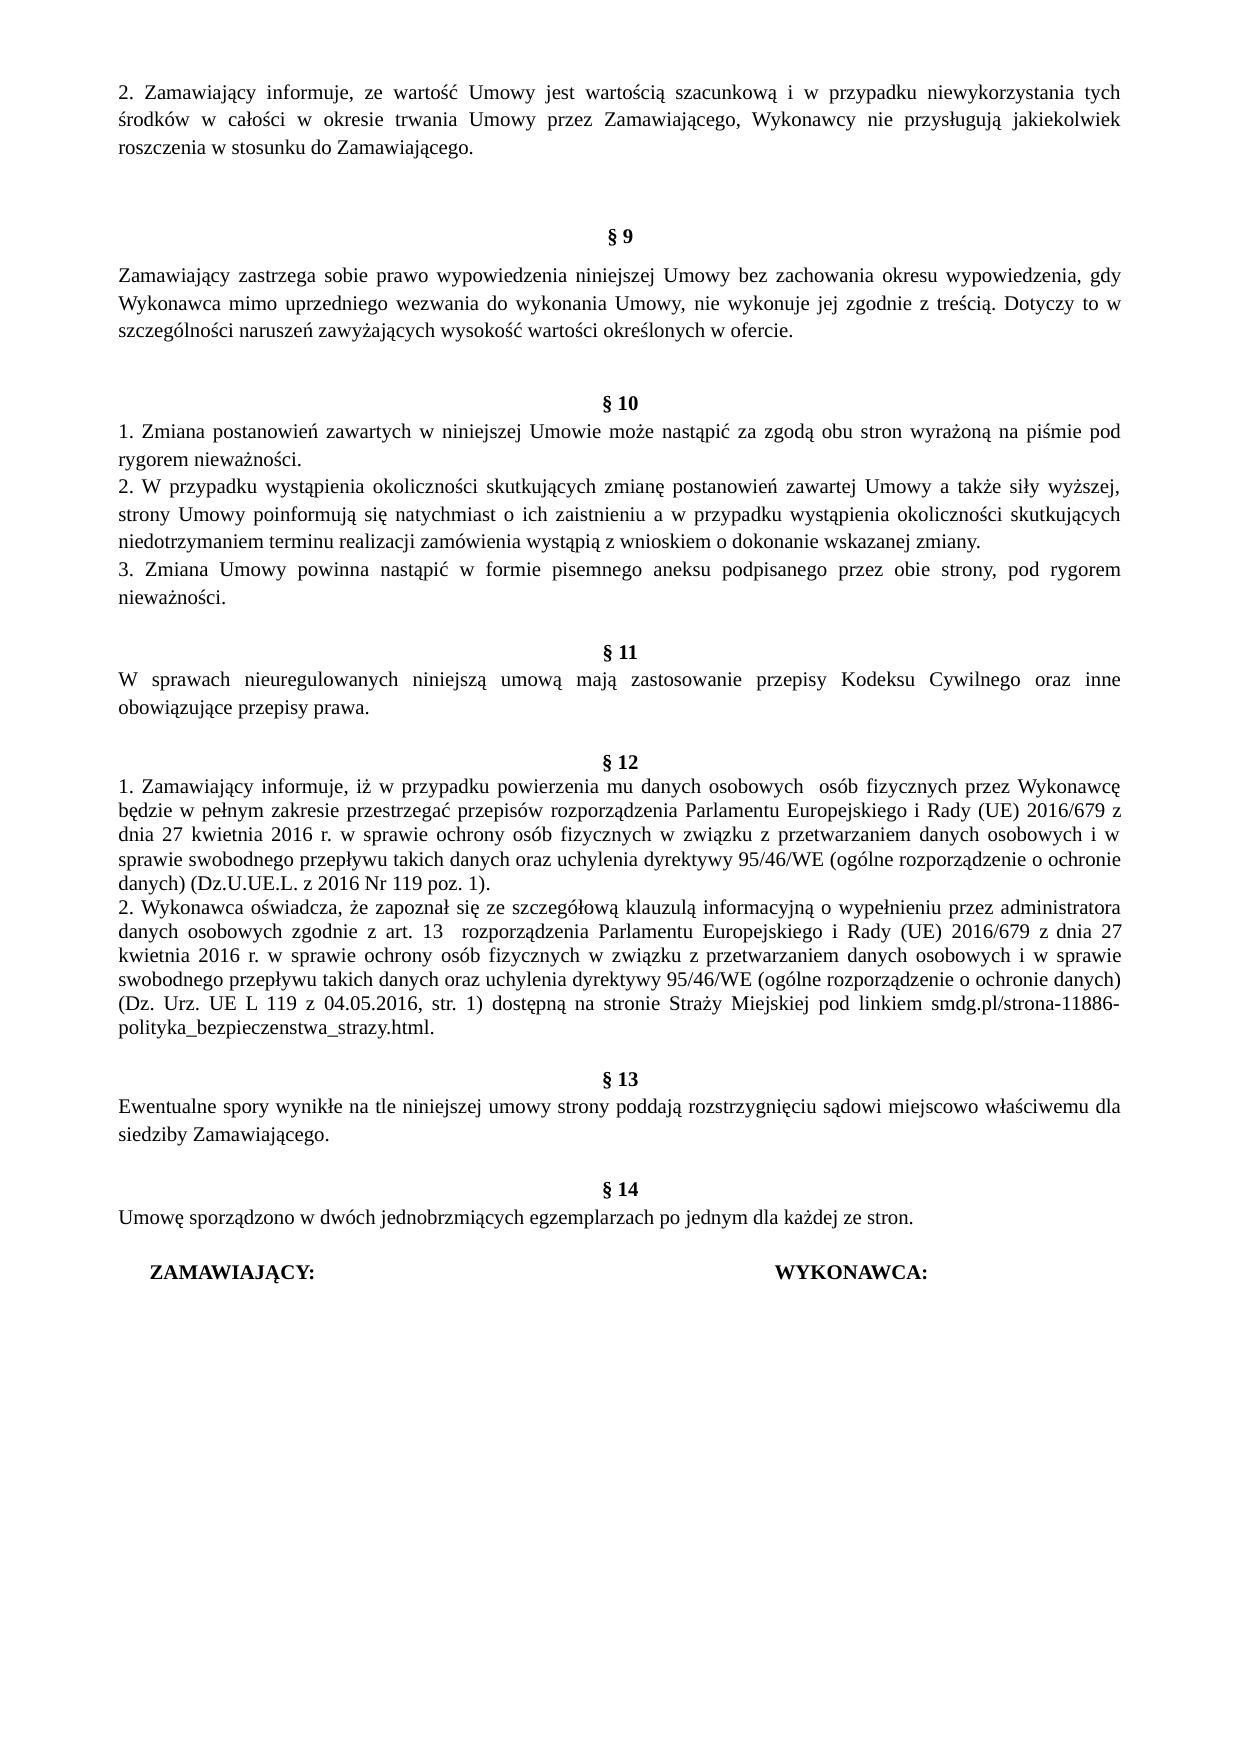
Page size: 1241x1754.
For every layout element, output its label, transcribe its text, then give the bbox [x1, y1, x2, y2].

list 2. Wykonawca oświadcza, że zapoznał się ze szczegółową klauzulą informacyjną o wypełnieniu przez administratora danych osobowych zgodnie z art. 13 rozporządzenia Parlamentu Europejskiego i Rady (UE) 2016/679 z dnia 27 kwietnia 2016 r. w sprawie ochrony osób fizycznych w związku z przetwarzaniem danych osobowych i w sprawie swobodnego przepływu takich danych oraz uchylenia dyrektywy 95/46/WE (ogólne rozporządzenie o ochronie danych) (Dz. Urz. UE L 119 z 04.05.2016, str. 1) dostępną na stronie Straży Miejskiej pod linkiem smdg.pl/strona-11886-polityka_bezpieczenstwa_strazy.html. [118, 894, 1122, 1039]
text 2. Zamawiający informuje, ze wartość Umowy jest wartością szacunkową i w przypadku niewykorzystania tych środków w całości w okresie trwania Umowy przez Zamawiającego, Wykonawcy nie przysługują jakiekolwiek roszczenia w stosunku do Zamawiającego. [118, 80, 1122, 159]
text 1. Zmiana postanowień zawartych w niniejszej Umowie może nastąpić za zgodą obu stron wyrażoną na piśmie pod rygorem nieważności. [118, 419, 1122, 471]
text W sprawach nieuregulowanych niniejszą umową mają zastosowanie przepisy Kodeksu Cywilnego oraz inne obowiązujące przepisy prawa. [118, 667, 1122, 719]
text § 12 [118, 750, 1122, 774]
text ZAMAWIAJĄCY: WYKONAWCA: [118, 1260, 1122, 1284]
text § 10 [118, 391, 1122, 415]
text 2. W przypadku wystąpienia okoliczności skutkujących zmianę postanowień zawartej Umowy a także siły wyższej, strony Umowy poinformują się natychmiast o ich zaistnieniu a w przypadku wystąpienia okoliczności skutkujących niedotrzymaniem terminu realizacji zamówienia wystąpią z wnioskiem o dokonanie wskazanej zmiany. [118, 474, 1122, 553]
text Ewentualne spory wynikłe na tle niniejszej umowy strony poddają rozstrzygnięciu sądowi miejscowo właściwemu dla siedziby Zamawiającego. [118, 1094, 1122, 1146]
text 3. Zmiana Umowy powinna nastąpić w formie pisemnego aneksu podpisanego przez obie strony, pod rygorem nieważności. [118, 557, 1122, 609]
text § 9 [118, 224, 1122, 248]
list 1. Zamawiający informuje, iż w przypadku powierzenia mu danych osobowych osób fizycznych przez Wykonawcę będzie w pełnym zakresie przestrzegać przepisów rozporządzenia Parlamentu Europejskiego i Rady (UE) 2016/679 z dnia 27 kwietnia 2016 r. w sprawie ochrony osób fizycznych w związku z przetwarzaniem danych osobowych i w sprawie swobodnego przepływu takich danych oraz uchylenia dyrektywy 95/46/WE (ogólne rozporządzenie o ochronie danych) (Dz.U.UE.L. z 2016 Nr 119 poz. 1). [118, 774, 1122, 894]
text Zamawiający zastrzega sobie prawo wypowiedzenia niniejszej Umowy bez zachowania okresu wypowiedzenia, gdy Wykonawca mimo uprzedniego wezwania do wykonania Umowy, nie wykonuje jej zgodnie z treścią. Dotyczy to w szczególności naruszeń zawyżających wysokość wartości określonych w ofercie. [118, 263, 1122, 342]
text § 14 [118, 1177, 1122, 1201]
text § 11 [118, 640, 1122, 664]
text § 13 [118, 1067, 1122, 1091]
text Umowę sporządzono w dwóch jednobrzmiących egzemplarzach po jednym dla każdej ze stron. [118, 1204, 1122, 1229]
